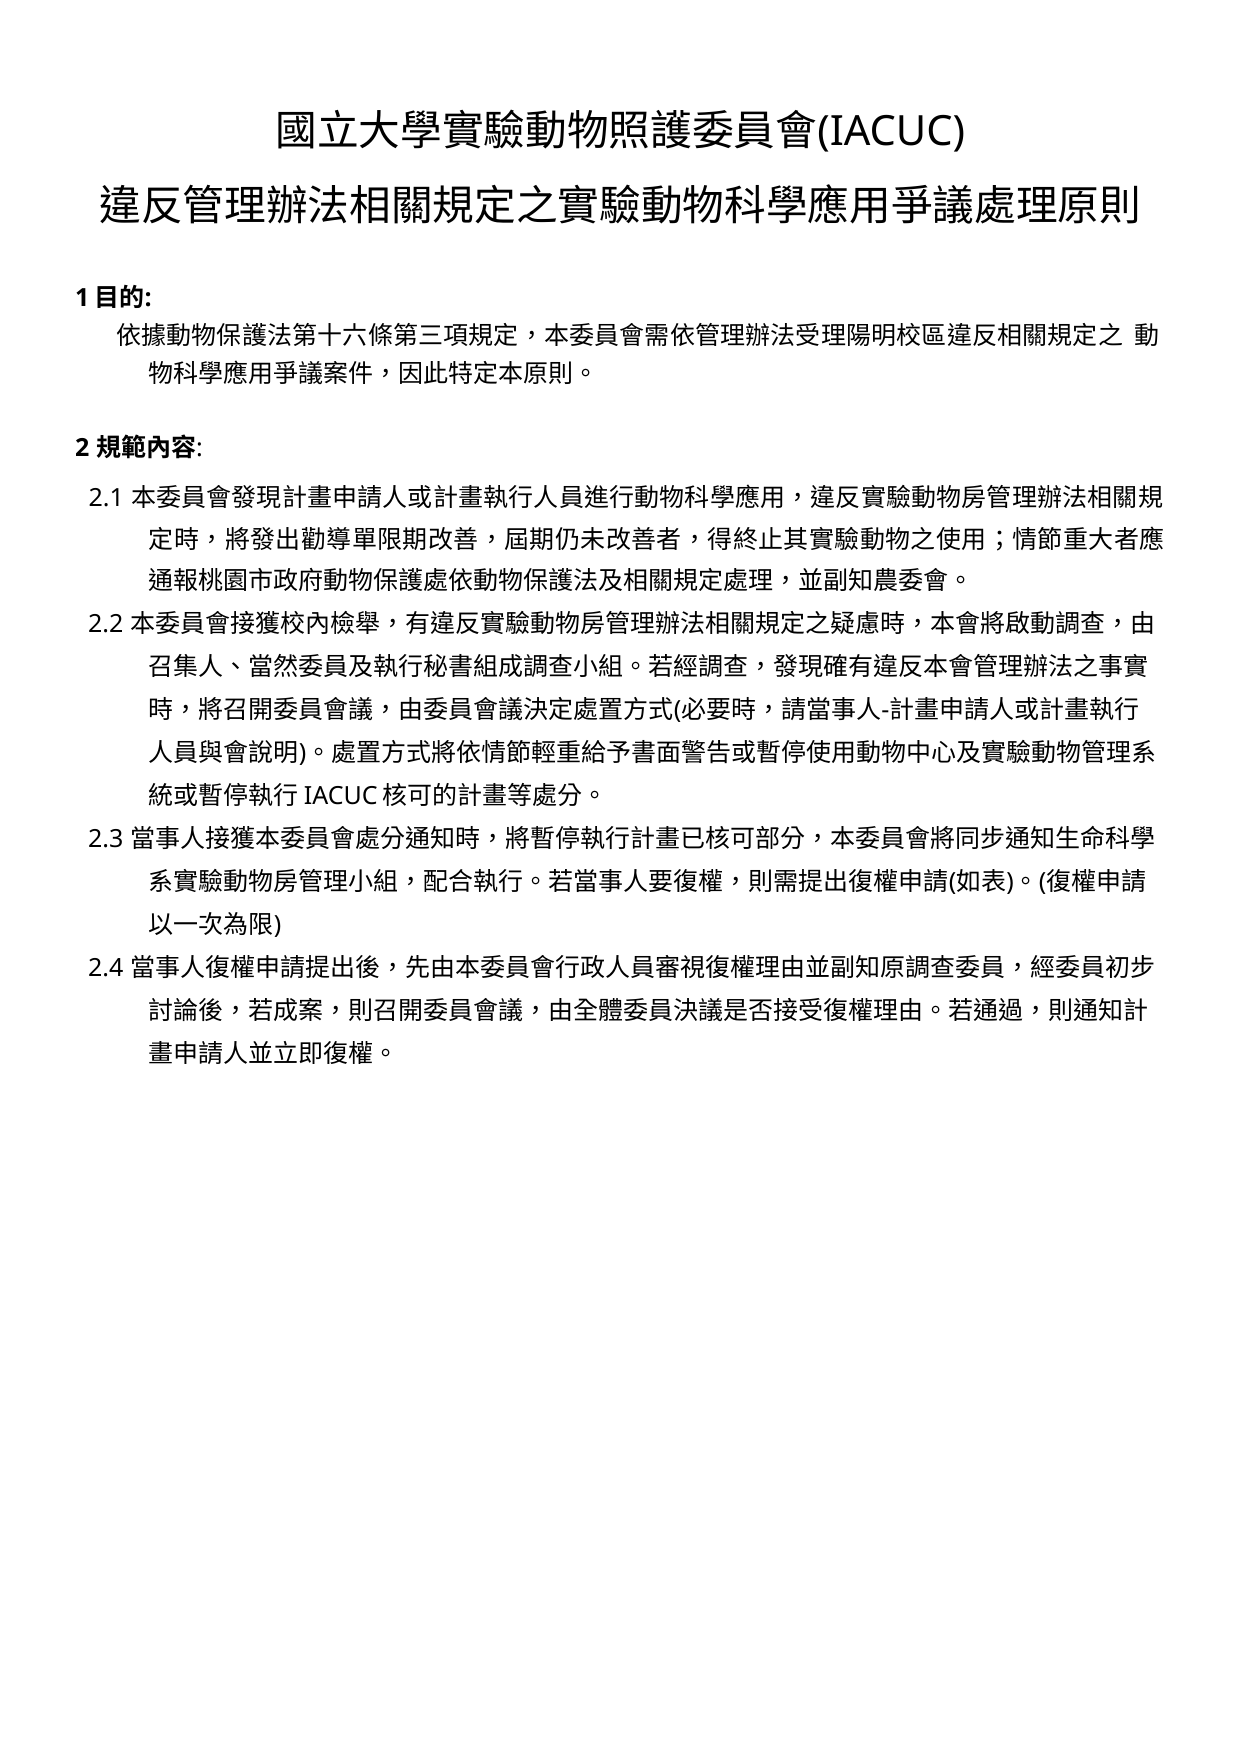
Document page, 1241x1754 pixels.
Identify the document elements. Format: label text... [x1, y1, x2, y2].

text 違反管理辦法相關規定之實驗動物科學應用爭議處理原則 [75, 164, 1165, 239]
text 國立大學實驗動物照護委員會(IACUC) [75, 89, 1165, 164]
text 依據動物保護法第十六條第三項規定，本委員會需依管理辦法受理陽明校區違反相關規定之 動物科學應用爭議案件，因此特定本原則。 [75, 314, 1165, 389]
text 2.2 本委員會接獲校內檢舉，有違反實驗動物房管理辦法相關規定之疑慮時，本會將啟動調查，由召集人、當然委員及執行秘書組成調查小組。若經調查，發現確有違反本會管理辦法之事實時，將召開委員會議，由委員會議決定處置方式(必要時，請當事人-計畫申請人或計畫執行人員與會說明)。處置方式將依情節輕重給予書面警告或暫停使用動物中心及實驗動物管理系統或暫停執行IACUC核可的計畫等處分。 [75, 602, 1158, 812]
text 2.1 本委員會發現計畫申請人或計畫執行人員進行動物科學應用，違反實驗動物房管理辦法相關規定時，將發出勸導單限期改善，屆期仍未改善者，得終止其實驗動物之使用；情節重大者應通報桃園市政府動物保護處依動物保護法及相關規定處理，並副知農委會。 [75, 477, 1165, 597]
text 2.3 當事人接獲本委員會處分通知時，將暫停執行計畫已核可部分，本委員會將同步通知生命科學系實驗動物房管理小組，配合執行。若當事人要復權，則需提出復權申請(如表)。(復權申請以一次為限) [75, 818, 1158, 942]
text 2 規範內容: [75, 427, 1158, 464]
text 2.4 當事人復權申請提出後，先由本委員會行政人員審視復權理由並副知原調查委員，經委員初步討論後，若成案，則召開委員會議，由全體委員決議是否接受復權理由。若通過，則通知計畫申請人並立即復權。 [75, 947, 1158, 1071]
text 1目的: [75, 277, 1158, 314]
